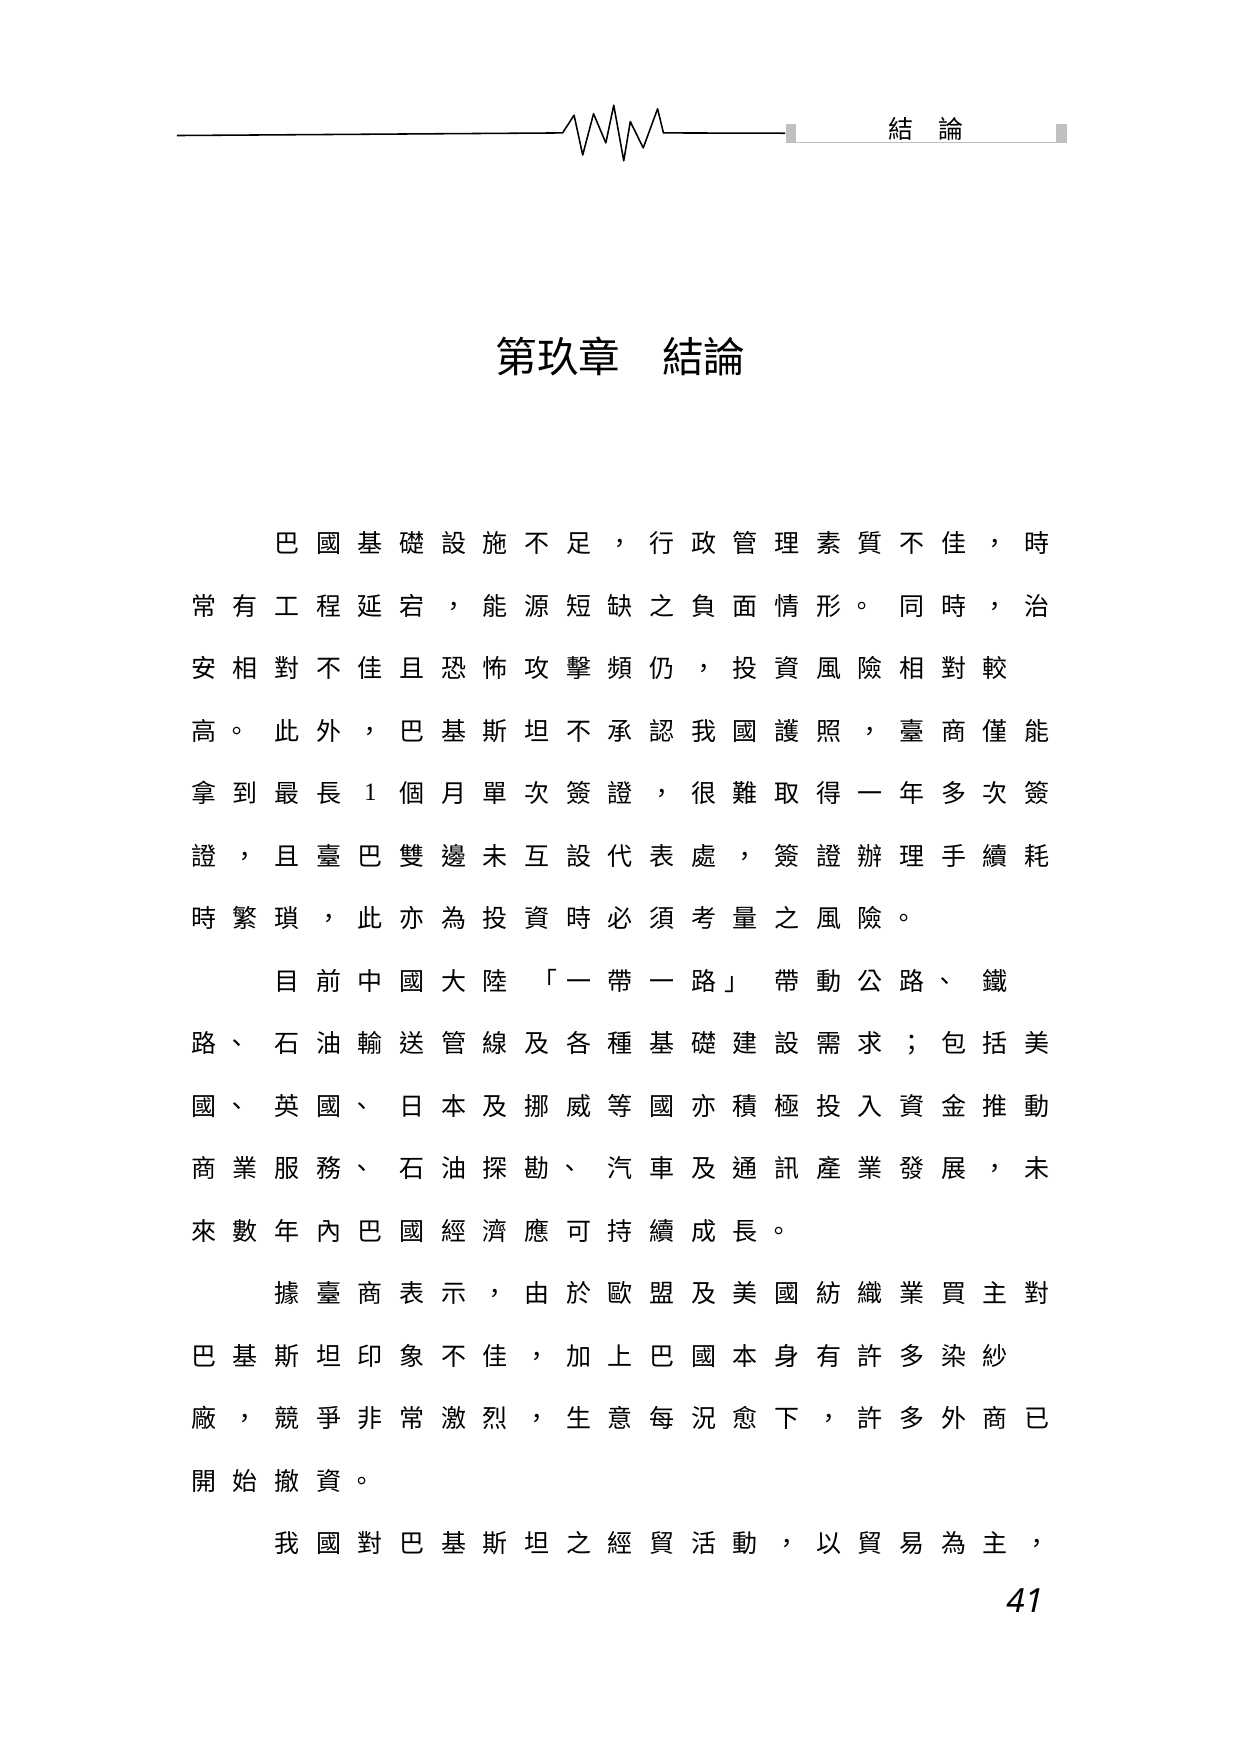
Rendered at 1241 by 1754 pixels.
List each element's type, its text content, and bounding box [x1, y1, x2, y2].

text 第玖章 結論 [183, 313, 1058, 375]
text 巴國基礎設施不足，行政管理素質不佳，時常有工程延宕，能源短缺之負面情形。同時，治安相對不佳且恐怖攻擊頻仍，投資風險相對較高。此外，巴基斯坦不承認我國護照，臺商僅能拿到最長1個月單次簽證，很難取得一年多次簽證，且臺巴雙邊未互設代表處，簽證辦理手續耗時繁瑣，此亦為投資時必須考量之風險。 [183, 500, 1058, 938]
text 我國對巴基斯坦之經貿活動，以貿易為主， [183, 1500, 1058, 1563]
text 據臺商表示，由於歐盟及美國紡織業買主對巴基斯坦印象不佳，加上巴國本身有許多染紗廠，競爭非常激烈，生意每況愈下，許多外商已開始撤資。 [183, 1250, 1058, 1500]
text 目前中國大陸「一帶一路」帶動公路、鐵路、石油輸送管線及各種基礎建設需求；包括美國、英國、日本及挪威等國亦積極投入資金推動商業服務、石油探勘、汽車及通訊產業發展，未來數年內巴國經濟應可持續成長。 [183, 938, 1058, 1250]
